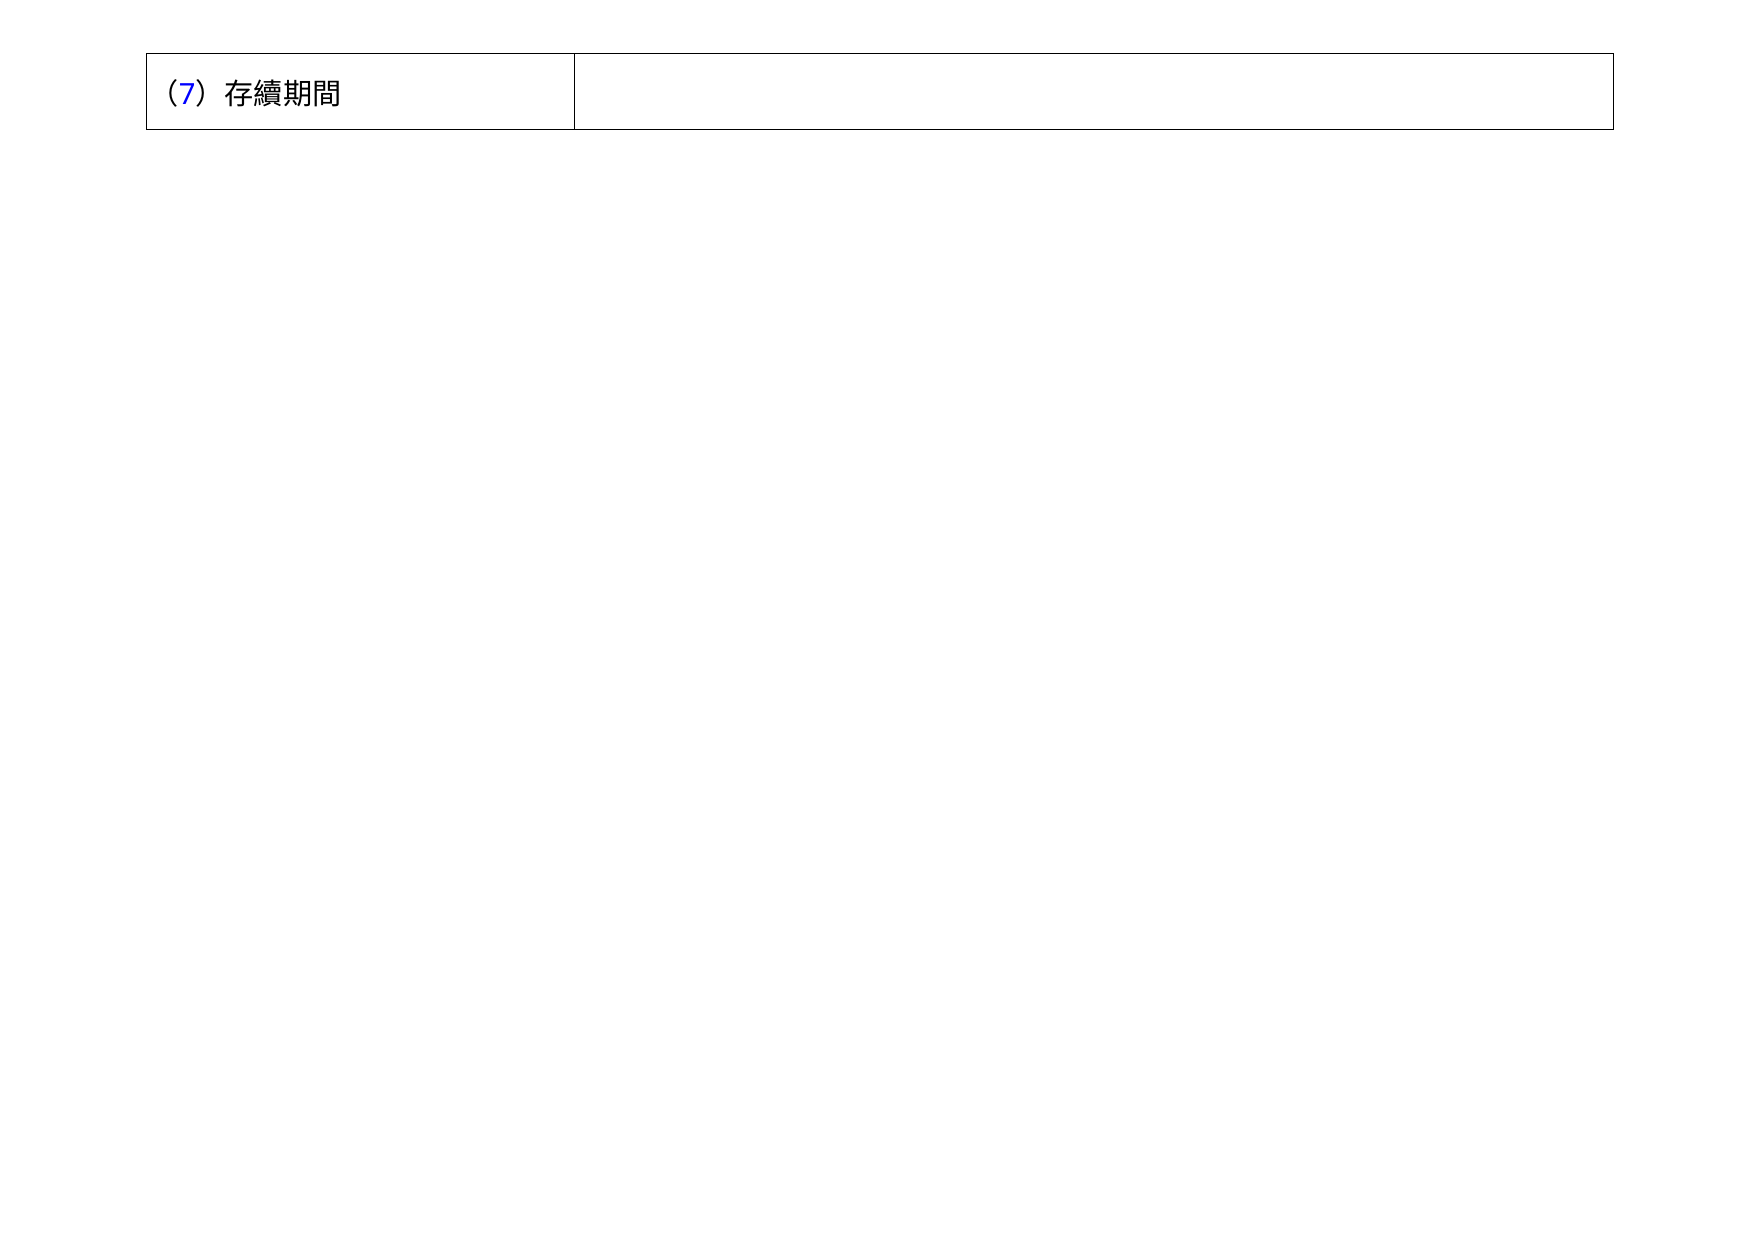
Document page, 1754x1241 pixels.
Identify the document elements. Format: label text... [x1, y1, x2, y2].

table_cell （7）存續期間 [147, 54, 574, 129]
table_cell [575, 54, 1613, 129]
